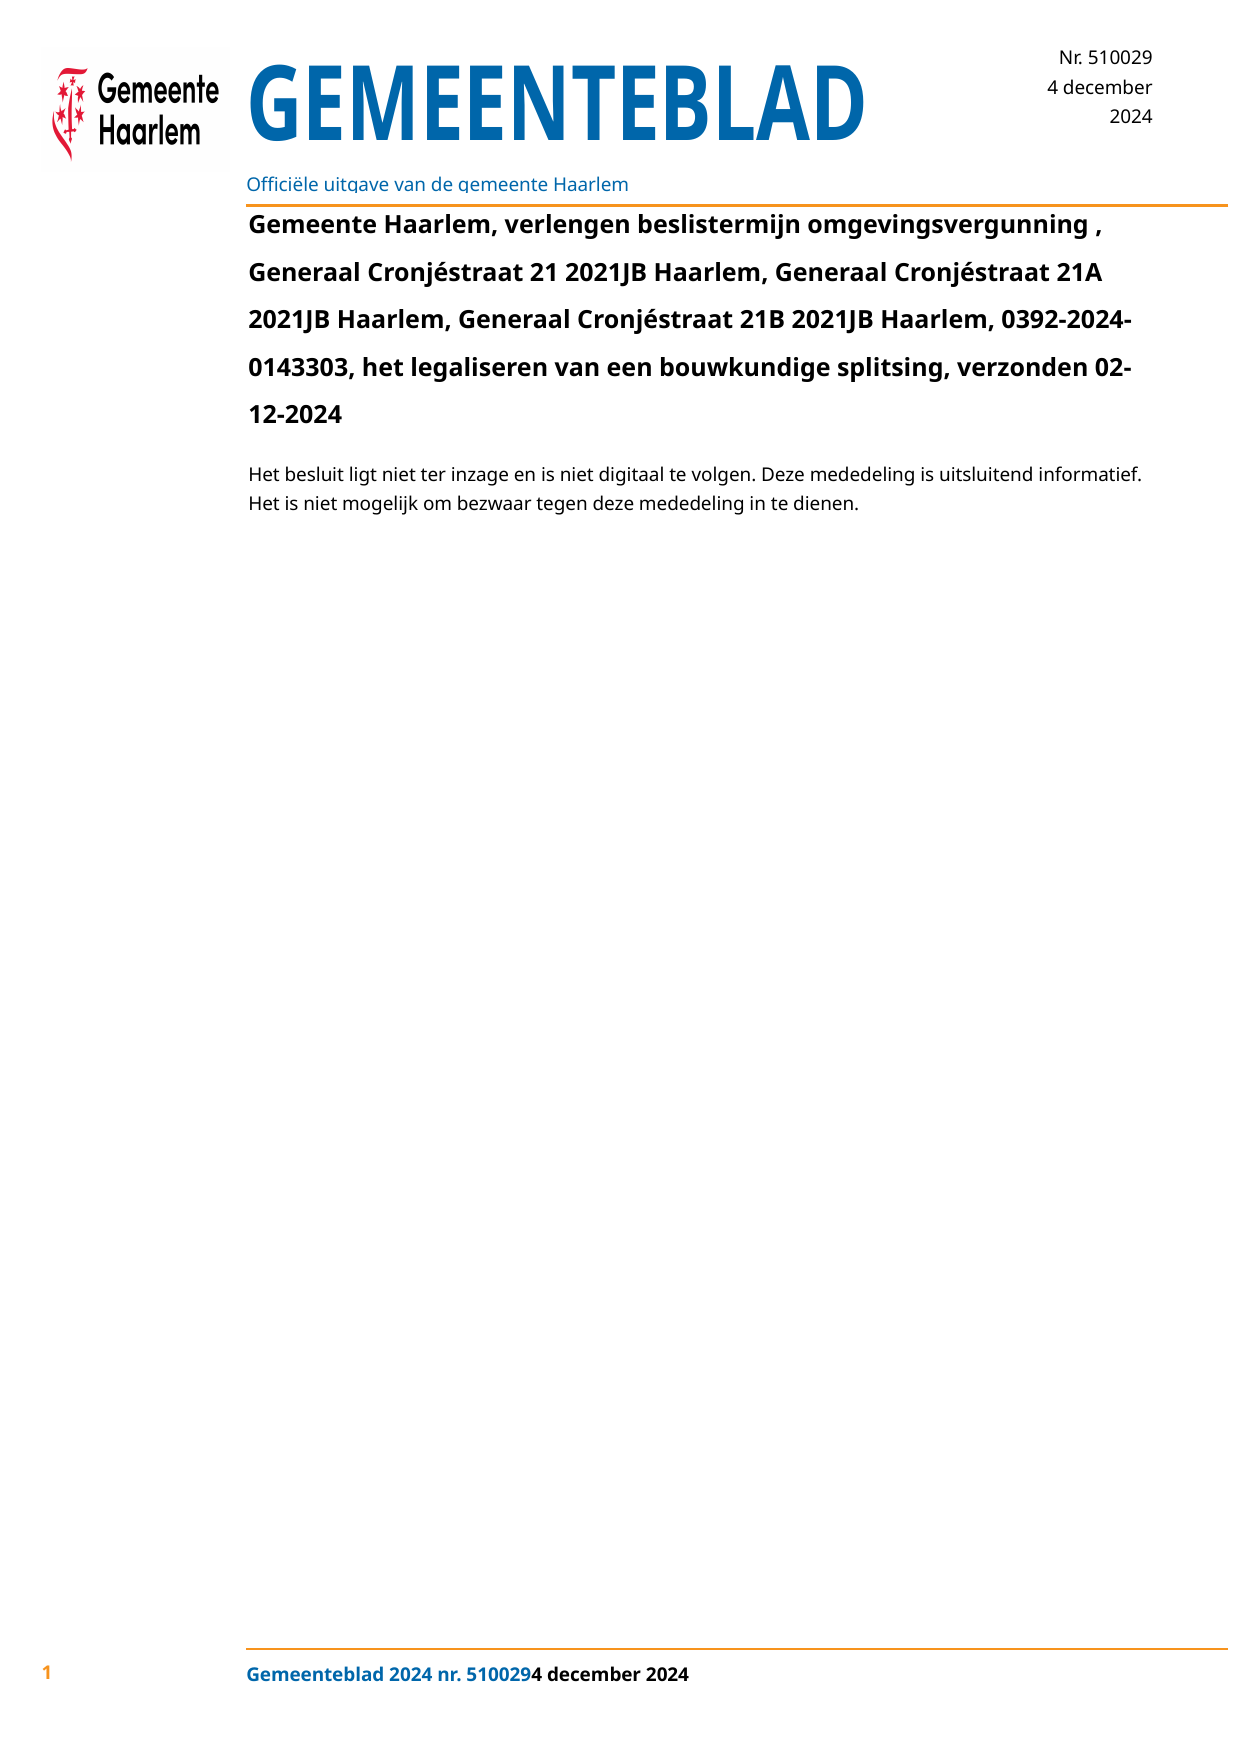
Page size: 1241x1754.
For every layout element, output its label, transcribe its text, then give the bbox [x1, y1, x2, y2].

text Het besluit ligt niet ter inzage en is niet digitaal te volgen. Deze mededeling is uitsluitend informatief. Het is niet mogelijk om bezwaar tegen deze mededeling in te dienen. [248, 461, 1152, 516]
picture [41, 47, 231, 172]
text Gemeente Haarlem, verlengen beslistermijn omgevingsvergunning , Generaal Cronjéstraat 21 2021JB Haarlem, Generaal Cronjéstraat 21A 2021JB Haarlem, Generaal Cronjéstraat 21B 2021JB Haarlem, 0392-2024-0143303, het legaliseren van een bouwkundige splitsing, verzonden 02-12-2024 [248, 207, 1152, 431]
